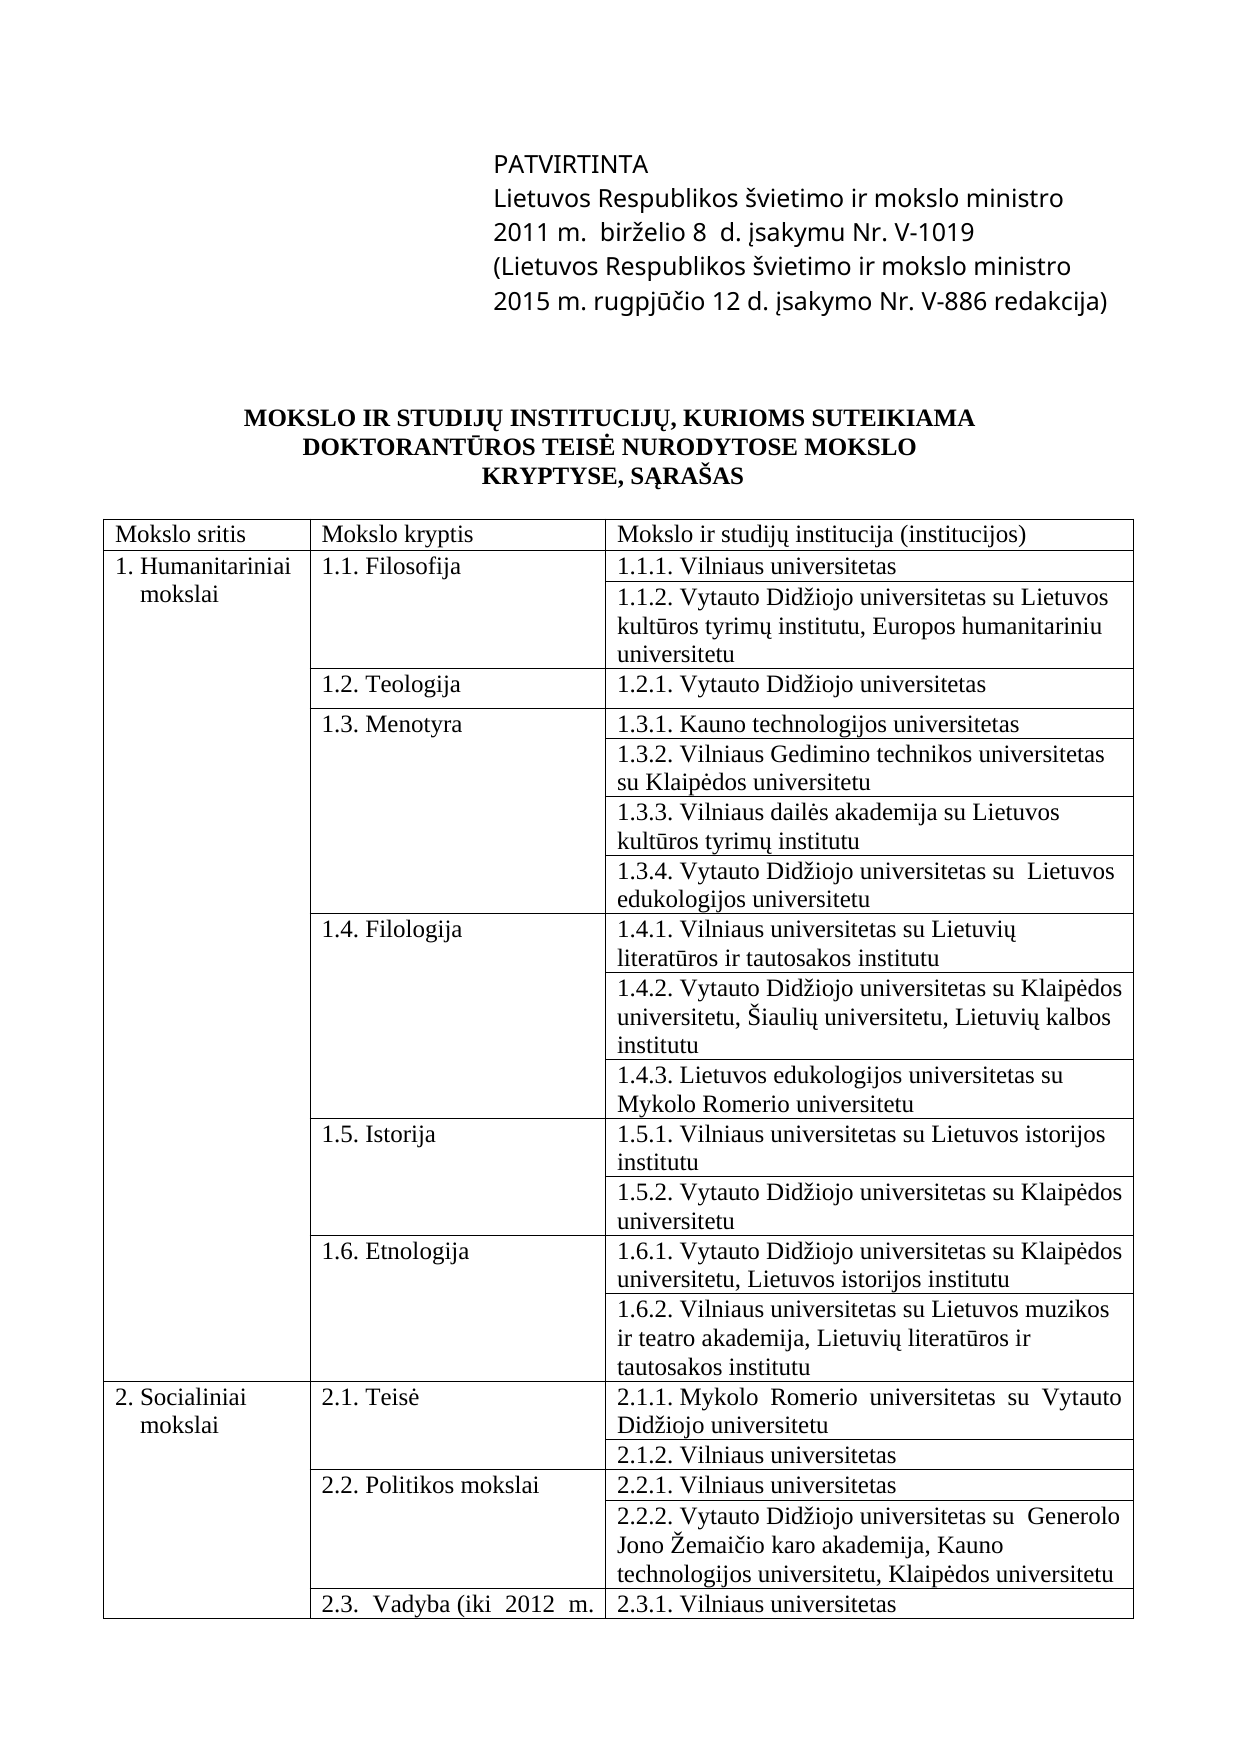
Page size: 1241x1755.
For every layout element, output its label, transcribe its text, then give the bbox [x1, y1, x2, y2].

text 2011 m. birželio 8 d. įsakymu Nr. V-1019 [363, 215, 1122, 249]
table_cell 1.2.1. Vytauto Didžiojo universitetas [606, 669, 1133, 708]
table_cell 1.4.2. Vytauto Didžiojo universitetas su Klaipėdos universitetu, Šiaulių universitetu, Lietuvių kalbos institutu [606, 973, 1133, 1059]
table_cell 1.1. Filosofija [311, 551, 605, 668]
table_cell 1.6.2. Vilniaus universitetas su Lietuvos muzikos ir teatro akademija, Lietuvių literatūros ir tautosakos institutu [606, 1294, 1133, 1381]
text DOKTORANTŪROS TEISĖ NURODYTOSE MOKSLO [103, 432, 1122, 461]
table_cell 1.4.1. Vilniaus universitetas su Lietuvių literatūros ir tautosakos institutu [606, 914, 1133, 972]
text MOKSLO IR STUDIJŲ INSTITUCIJŲ, KURIOMS SUTEIKIAMA [103, 403, 1122, 432]
table_cell 1.4.3. Lietuvos edukologijos universitetas su Mykolo Romerio universitetu [606, 1060, 1133, 1118]
table_cell 2.2.1. Vilniaus universitetas [606, 1470, 1133, 1500]
text KRYPTYSE, SĄRAŠAS [103, 461, 1122, 490]
table_cell 2.1. Teisė [311, 1382, 605, 1469]
table_cell 2. Socialiniai mokslai [104, 1382, 310, 1617]
table_cell 1.1.2. Vytauto Didžiojo universitetas su Lietuvos kultūros tyrimų institutu, Europos humanitariniu universitetu [606, 582, 1133, 668]
table_cell 2.2. Politikos mokslai [311, 1470, 605, 1588]
table_header Mokslo sritis [104, 520, 310, 550]
table_cell 1.3.3. Vilniaus dailės akademija su Lietuvos kultūros tyrimų institutu [606, 797, 1133, 855]
table_cell 2.1.1. Mykolo Romerio universitetas su Vytauto Didžiojo universitetu [606, 1382, 1133, 1439]
table_cell 1.4. Filologija [311, 914, 605, 1118]
table_cell 1.6. Etnologija [311, 1236, 605, 1381]
text Lietuvos Respublikos švietimo ir mokslo ministro [363, 181, 1122, 215]
table_cell 1.3.4. Vytauto Didžiojo universitetas su Lietuvos edukologijos universitetu [606, 856, 1133, 913]
table_cell 1.1.1. Vilniaus universitetas [606, 551, 1133, 581]
table_cell 1.2. Teologija [311, 669, 605, 708]
table_header Mokslo kryptis [311, 520, 605, 550]
table_cell 1.5. Istorija [311, 1119, 605, 1235]
text (Lietuvos Respublikos švietimo ir mokslo ministro [363, 249, 1122, 283]
table_cell 2.2.2. Vytauto Didžiojo universitetas su Generolo Jono Žemaičio karo akademija, Kauno technologijos universitetu, Klaipėdos universitetu [606, 1501, 1133, 1588]
table_cell 1. Humanitariniai mokslai [104, 551, 310, 1381]
table_cell 1.3.2. Vilniaus Gedimino technikos universitetas su Klaipėdos universitetu [606, 739, 1133, 796]
text PATVIRTINTA [363, 147, 1122, 181]
text 2015 m. rugpjūčio 12 d. įsakymo Nr. V-886 redakcija) [493, 283, 1122, 317]
table_cell 2.3. Vadyba (iki 2012 m. [311, 1589, 605, 1617]
table_cell 1.6.1. Vytauto Didžiojo universitetas su Klaipėdos universitetu, Lietuvos istorijos institutu [606, 1236, 1133, 1293]
table_cell 2.3.1. Vilniaus universitetas [606, 1589, 1133, 1617]
table_cell 2.1.2. Vilniaus universitetas [606, 1440, 1133, 1469]
table_cell 1.5.2. Vytauto Didžiojo universitetas su Klaipėdos universitetu [606, 1177, 1133, 1235]
table_cell 1.5.1. Vilniaus universitetas su Lietuvos istorijos institutu [606, 1119, 1133, 1176]
table_cell 1.3.1. Kauno technologijos universitetas [606, 709, 1133, 738]
table_header Mokslo ir studijų institucija (institucijos) [606, 520, 1133, 550]
table_cell 1.3. Menotyra [311, 709, 605, 913]
